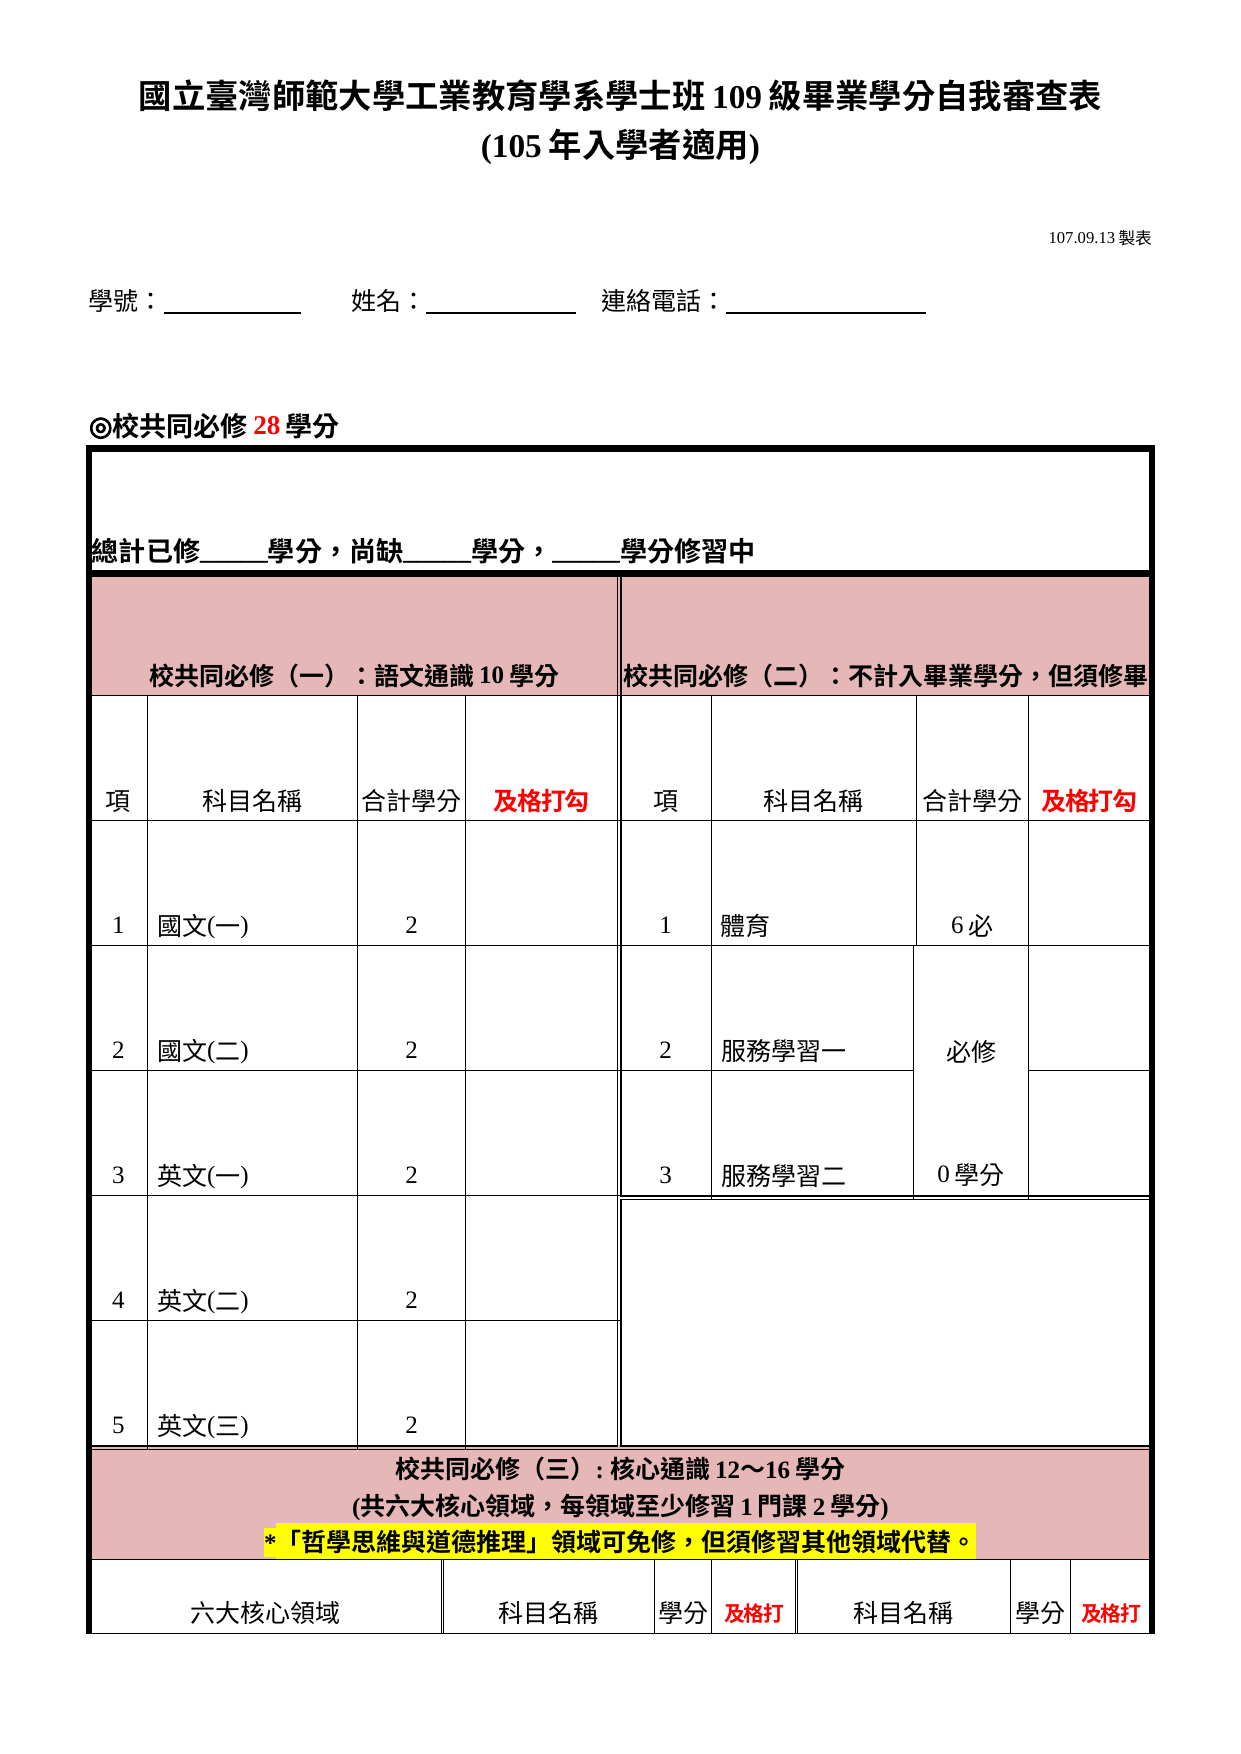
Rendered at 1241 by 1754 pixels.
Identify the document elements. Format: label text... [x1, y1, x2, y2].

table_cell 2 [358, 1321, 465, 1445]
table_cell [466, 821, 617, 945]
table_cell 項 [622, 696, 711, 820]
table_cell 科目名稱 [148, 696, 357, 820]
table_cell 及格打 [1071, 1560, 1149, 1633]
table_cell 及格打勾 [466, 696, 617, 820]
table_cell 六大核心領域 [92, 1560, 441, 1633]
table_cell 科目名稱 [798, 1560, 1010, 1633]
table_cell 6必 [917, 821, 1028, 945]
table_cell [466, 1071, 617, 1195]
table_cell 科目名稱 [712, 696, 916, 820]
table_cell 項 [92, 696, 147, 820]
table_cell 5 [92, 1321, 147, 1445]
table_cell [622, 1200, 1149, 1445]
table_cell 體育 [712, 821, 916, 945]
table_cell [1029, 1071, 1149, 1195]
table_cell 必修 0學分 [914, 946, 1028, 1195]
table_cell 科目名稱 [444, 1560, 654, 1633]
table_header 總計已修_____學分，尚缺_____學分，_____學分修習中 [92, 452, 1149, 570]
text (105年入學者適用) [89, 118, 1152, 167]
table_cell 學分 [1011, 1560, 1070, 1633]
table_cell 校共同必修（二）：不計入畢業學分，但須修畢 [622, 577, 1149, 695]
table_cell 2 [358, 1196, 465, 1320]
table_cell 服務學習一 [712, 946, 913, 1070]
table_cell 2 [92, 946, 147, 1070]
text 學號： 姓名： 連絡電話： [89, 258, 1152, 320]
table_cell 2 [358, 1071, 465, 1195]
table_cell 3 [92, 1071, 147, 1195]
table_cell [466, 946, 617, 1070]
table_cell 及格打勾 [1029, 696, 1149, 820]
table_cell [466, 1196, 617, 1320]
table_cell 合計學分 [917, 696, 1028, 820]
table_cell [1029, 946, 1149, 1070]
table_cell [1029, 821, 1149, 945]
table_cell 1 [622, 821, 711, 945]
table_cell 國文(二) [148, 946, 357, 1070]
table_cell [466, 1321, 617, 1445]
table_cell 合計學分 [358, 696, 465, 820]
table_cell 2 [358, 821, 465, 945]
table_cell 及格打 [712, 1560, 795, 1633]
text 107.09.13製表 [89, 195, 1152, 258]
table_cell 國文(一) [148, 821, 357, 945]
table_cell 英文(二) [148, 1196, 357, 1320]
table_cell 4 [92, 1196, 147, 1320]
table_cell 校共同必修（三）: 核心通識12～16學分 (共六大核心領域，每領域至少修習1門課2學分) *「哲學思維與道德推理」領域可免修，但須修習其他領域代替。 [92, 1450, 1149, 1559]
table_cell 1 [92, 821, 147, 945]
text ◎校共同必修28學分 [89, 383, 1152, 445]
table_cell 英文(一) [148, 1071, 357, 1195]
table_cell 服務學習二 [712, 1071, 913, 1195]
table_cell 校共同必修（一）：語文通識10學分 [92, 577, 617, 695]
table_cell 英文(三) [148, 1321, 357, 1445]
table_cell 2 [358, 946, 465, 1070]
table_cell 2 [622, 946, 711, 1070]
text 國立臺灣師範大學工業教育學系學士班109級畢業學分自我審查表 [89, 70, 1152, 118]
table_cell 學分 [655, 1560, 711, 1633]
table_cell 3 [622, 1071, 711, 1195]
